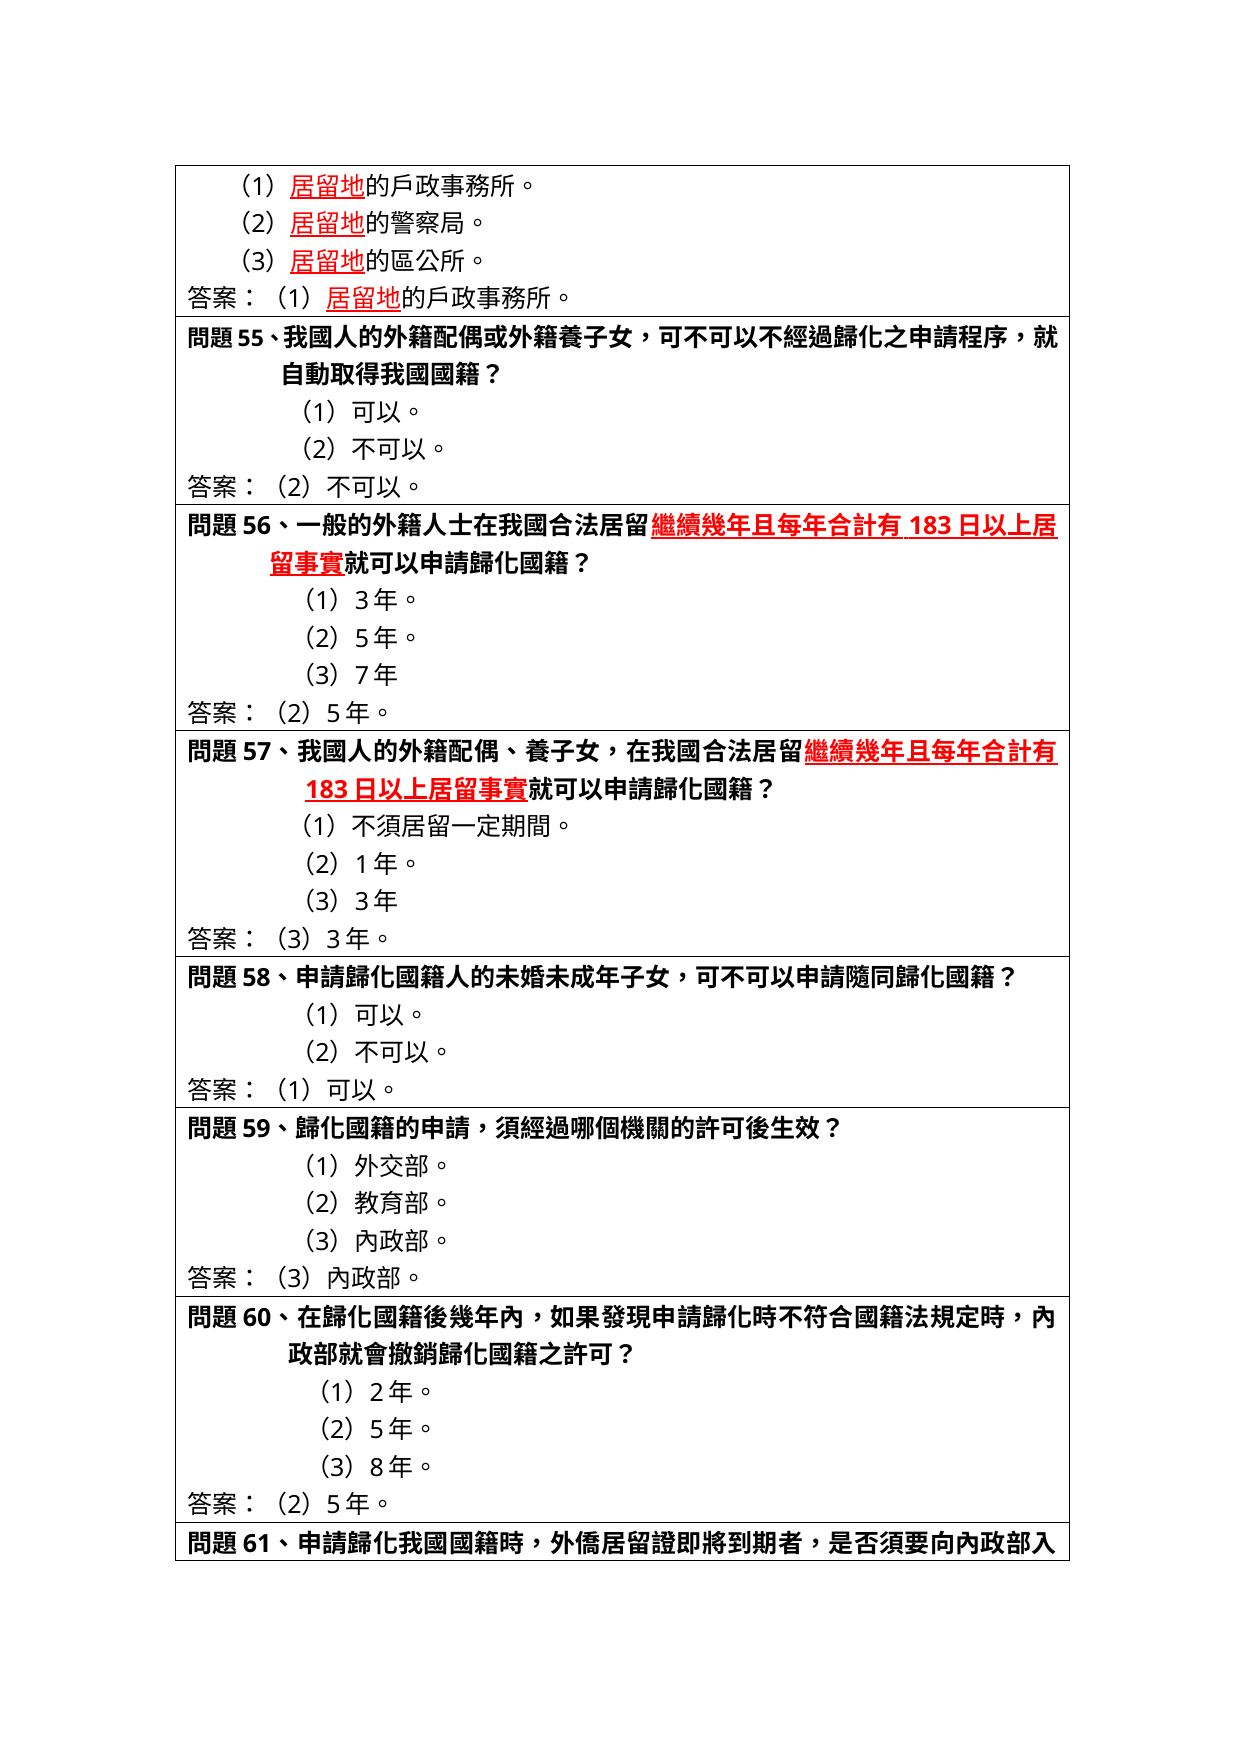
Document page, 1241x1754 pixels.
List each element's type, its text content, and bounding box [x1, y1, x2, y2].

table_cell 問題57、我國人的外籍配偶、養子女，在我國合法居留繼續幾年且每年合計有183日以上居留事實就可以申請歸化國籍？ （1）不須居留一定期間。 （2）1年。 （3）3年 答案：（3）3年。 [176, 731, 1069, 956]
table_cell 問題61、申請歸化我國國籍時，外僑居留證即將到期者，是否須要向內政部入 [176, 1523, 1069, 1560]
table_cell 問題56、一般的外籍人士在我國合法居留繼續幾年且每年合計有183日以上居留事實就可以申請歸化國籍？ （1）3年。 （2）5年。 （3）7年 答案：（2）5年。 [176, 505, 1069, 730]
table_cell 問題60、在歸化國籍後幾年內，如果發現申請歸化時不符合國籍法規定時，內政部就會撤銷歸化國籍之許可？ （1）2年。 （2）5年。 （3）8年。 答案：（2）5年。 [176, 1297, 1069, 1522]
table_cell 問題58、申請歸化國籍人的未婚未成年子女，可不可以申請隨同歸化國籍？ （1）可以。 （2）不可以。 答案：（1）可以。 [176, 957, 1069, 1107]
table_cell 問題55、我國人的外籍配偶或外籍養子女，可不可以不經過歸化之申請程序，就自動取得我國國籍？ （1）可以。 （2）不可以。 答案：（2）不可以。 [176, 317, 1069, 504]
table_cell （1）居留地的戶政事務所。 （2）居留地的警察局。 （3）居留地的區公所。 答案：（1）居留地的戶政事務所。 [176, 166, 1069, 316]
table_cell 問題59、歸化國籍的申請，須經過哪個機關的許可後生效？ （1）外交部。 （2）教育部。 （3）內政部。 答案：（3）內政部。 [176, 1108, 1069, 1296]
